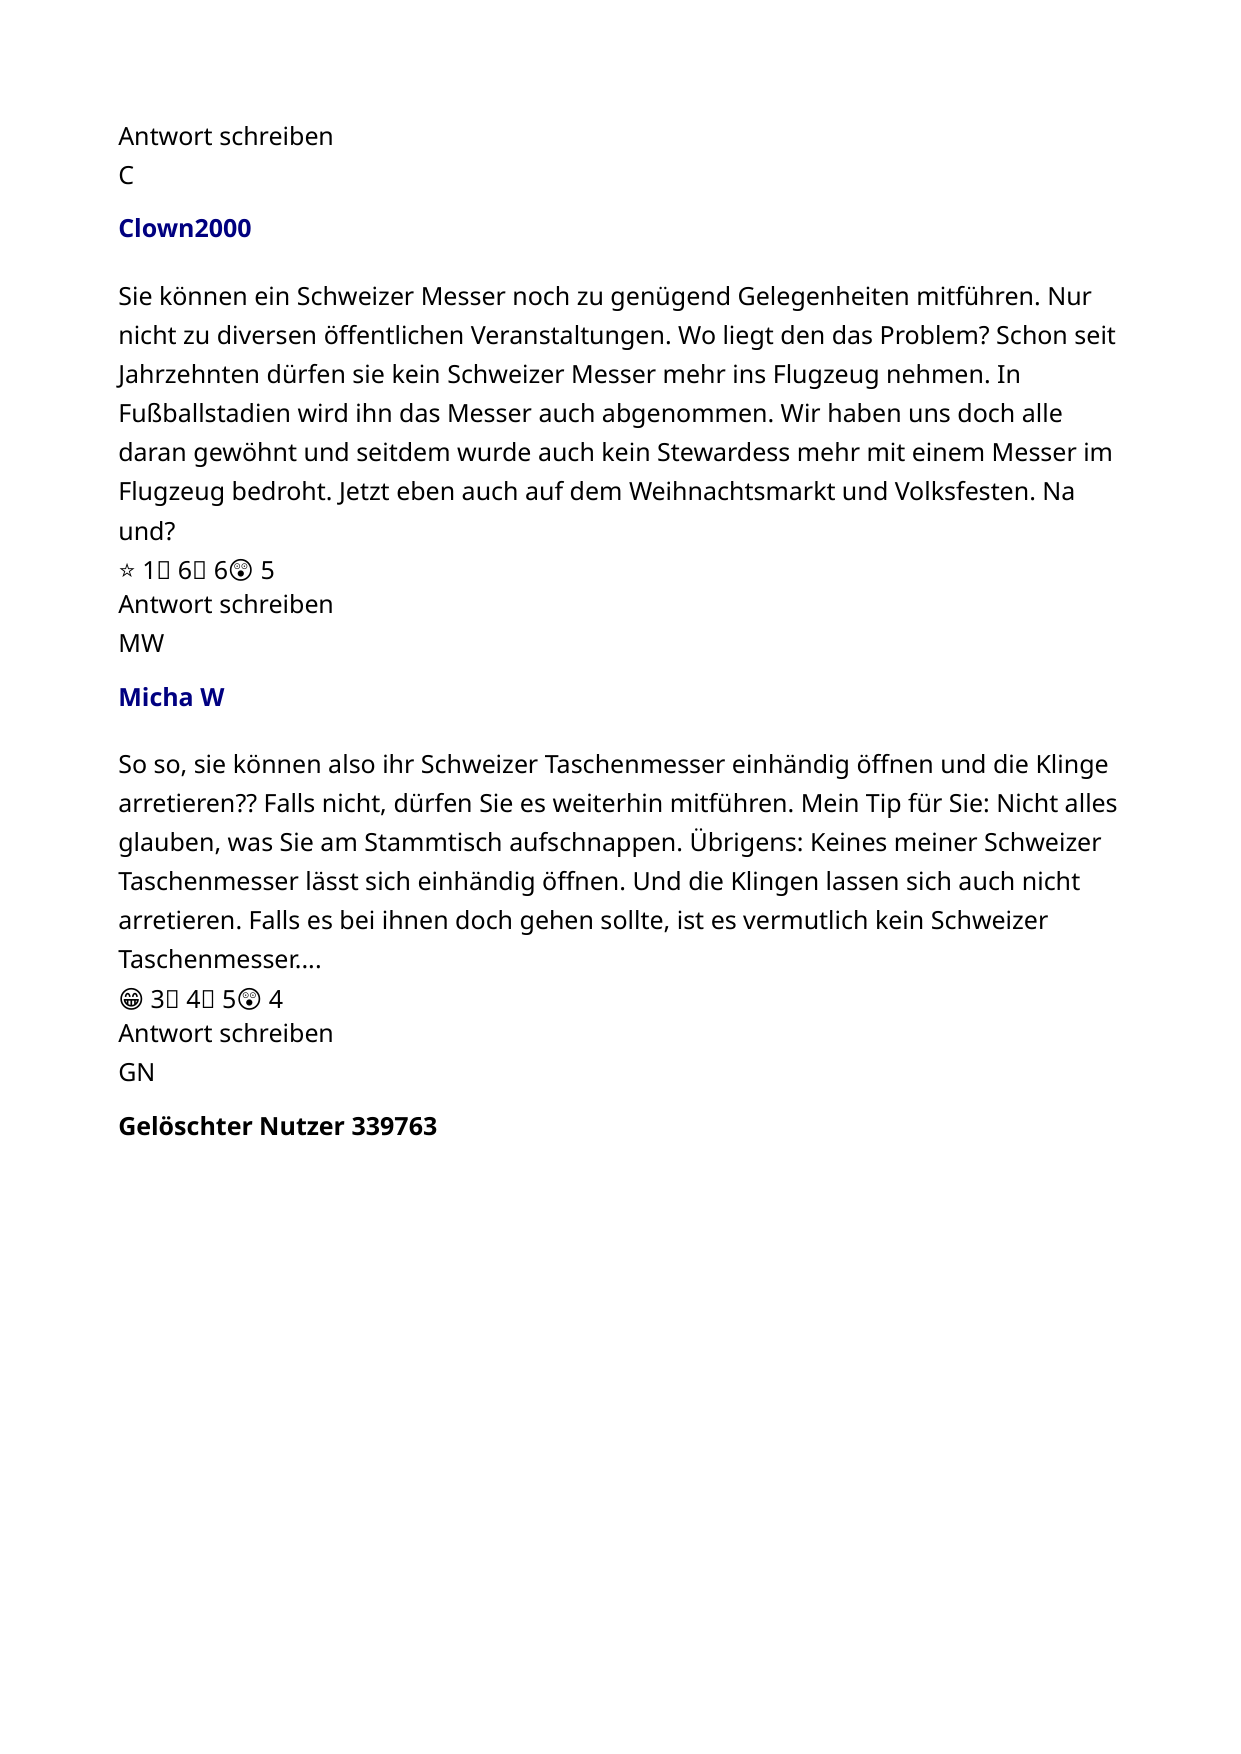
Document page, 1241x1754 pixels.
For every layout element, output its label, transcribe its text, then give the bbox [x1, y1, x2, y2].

text Sie können ein Schweizer Messer noch zu genügend Gelegenheiten mitführen. Nur nicht zu diversen öffentlichen Veranstaltungen. Wo liegt den das Problem? Schon seit Jahrzehnten dürfen sie kein Schweizer Messer mehr ins Flugzeug nehmen. In Fußballstadien wird ihn das Messer auch abgenommen. Wir haben uns doch alle daran gewöhnt und seitdem wurde auch kein Stewardess mehr mit einem Messer im Flugzeug bedroht. Jetzt eben auch auf dem Weihnachtsmarkt und Volksfesten. Na und? [118, 278, 1122, 547]
subtitle Micha W [118, 679, 1122, 713]
subtitle Clown2000 [118, 211, 1122, 245]
text So so, sie können also ihr Schweizer Taschenmesser einhändig öffnen und die Klinge arretieren?? Falls nicht, dürfen Sie es weiterhin mitführen. Mein Tip für Sie: Nicht alles glauben, was Sie am Stammtisch aufschnappen. Übrigens: Keines meiner Schweizer Taschenmesser lässt sich einhändig öffnen. Und die Klingen lassen sich auch nicht arretieren. Falls es bei ihnen doch gehen sollte, ist es vermutlich kein Schweizer Taschenmesser.... [118, 746, 1122, 976]
text C [118, 157, 1122, 191]
text Antwort schreiben [118, 586, 1122, 620]
text Antwort schreiben [118, 1015, 1122, 1049]
text 😁 3🙁 4🤨 5😲 4 [118, 981, 1122, 1015]
subtitle Gelöschter Nutzer 339763 [118, 1108, 1122, 1142]
text MW [118, 626, 1122, 659]
text GN [118, 1054, 1122, 1089]
text ⭐️ 1🙁 6🤨 6😲 5 [118, 552, 1122, 586]
text Antwort schreiben [118, 118, 1122, 152]
